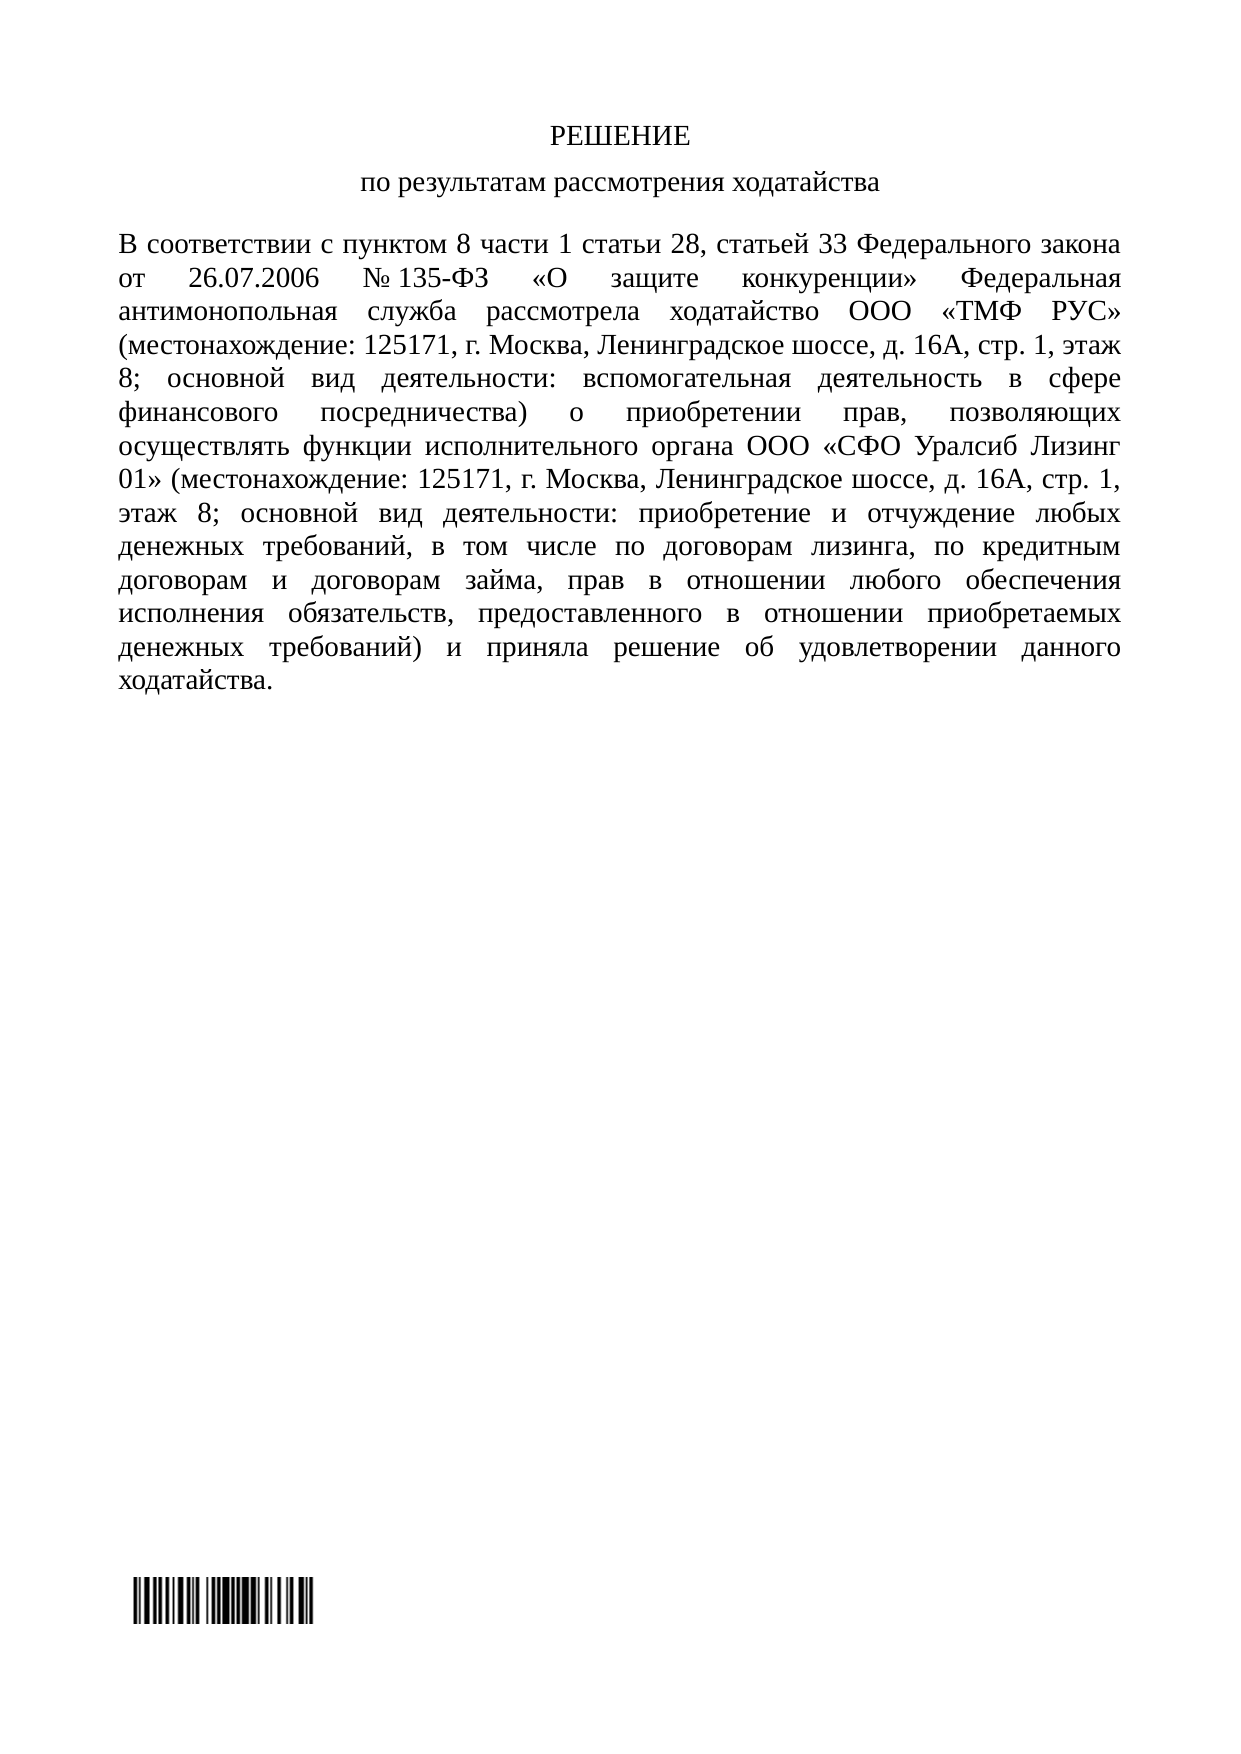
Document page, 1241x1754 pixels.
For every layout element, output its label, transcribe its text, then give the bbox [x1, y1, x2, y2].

text по результатам рассмотрения ходатайства [118, 164, 1122, 198]
picture [118, 1577, 331, 1624]
text РЕШЕНИЕ [118, 118, 1122, 152]
text В соответствии с пунктом 8 части 1 статьи 28, статьей 33 Федерального закона от 26.07.2006 № 135-ФЗ «О защите конкуренции» Федеральная антимонопольная служба рассмотрела ходатайство ООО «ТМФ РУС» (местонахождение: 125171, г. Москва, Ленинградское шоссе, д. 16А, стр. 1, этаж 8; основной вид деятельности: вспомогательная деятельность в сфере финансового посредничества) о приобретении прав, позволяющих осуществлять функции исполнительного органа ООО «СФО Уралсиб Лизинг 01» (местонахождение: 125171, г. Москва, Ленинградское шоссе, д. 16А, стр. 1, этаж 8; основной вид деятельности: приобретение и отчуждение любых денежных требований, в том числе по договорам лизинга, по кредитным договорам и договорам займа, прав в отношении любого обеспечения исполнения обязательств, предоставленного в отношении приобретаемых денежных требований) и приняла решение об удовлетворении данного ходатайства. [118, 226, 1122, 696]
